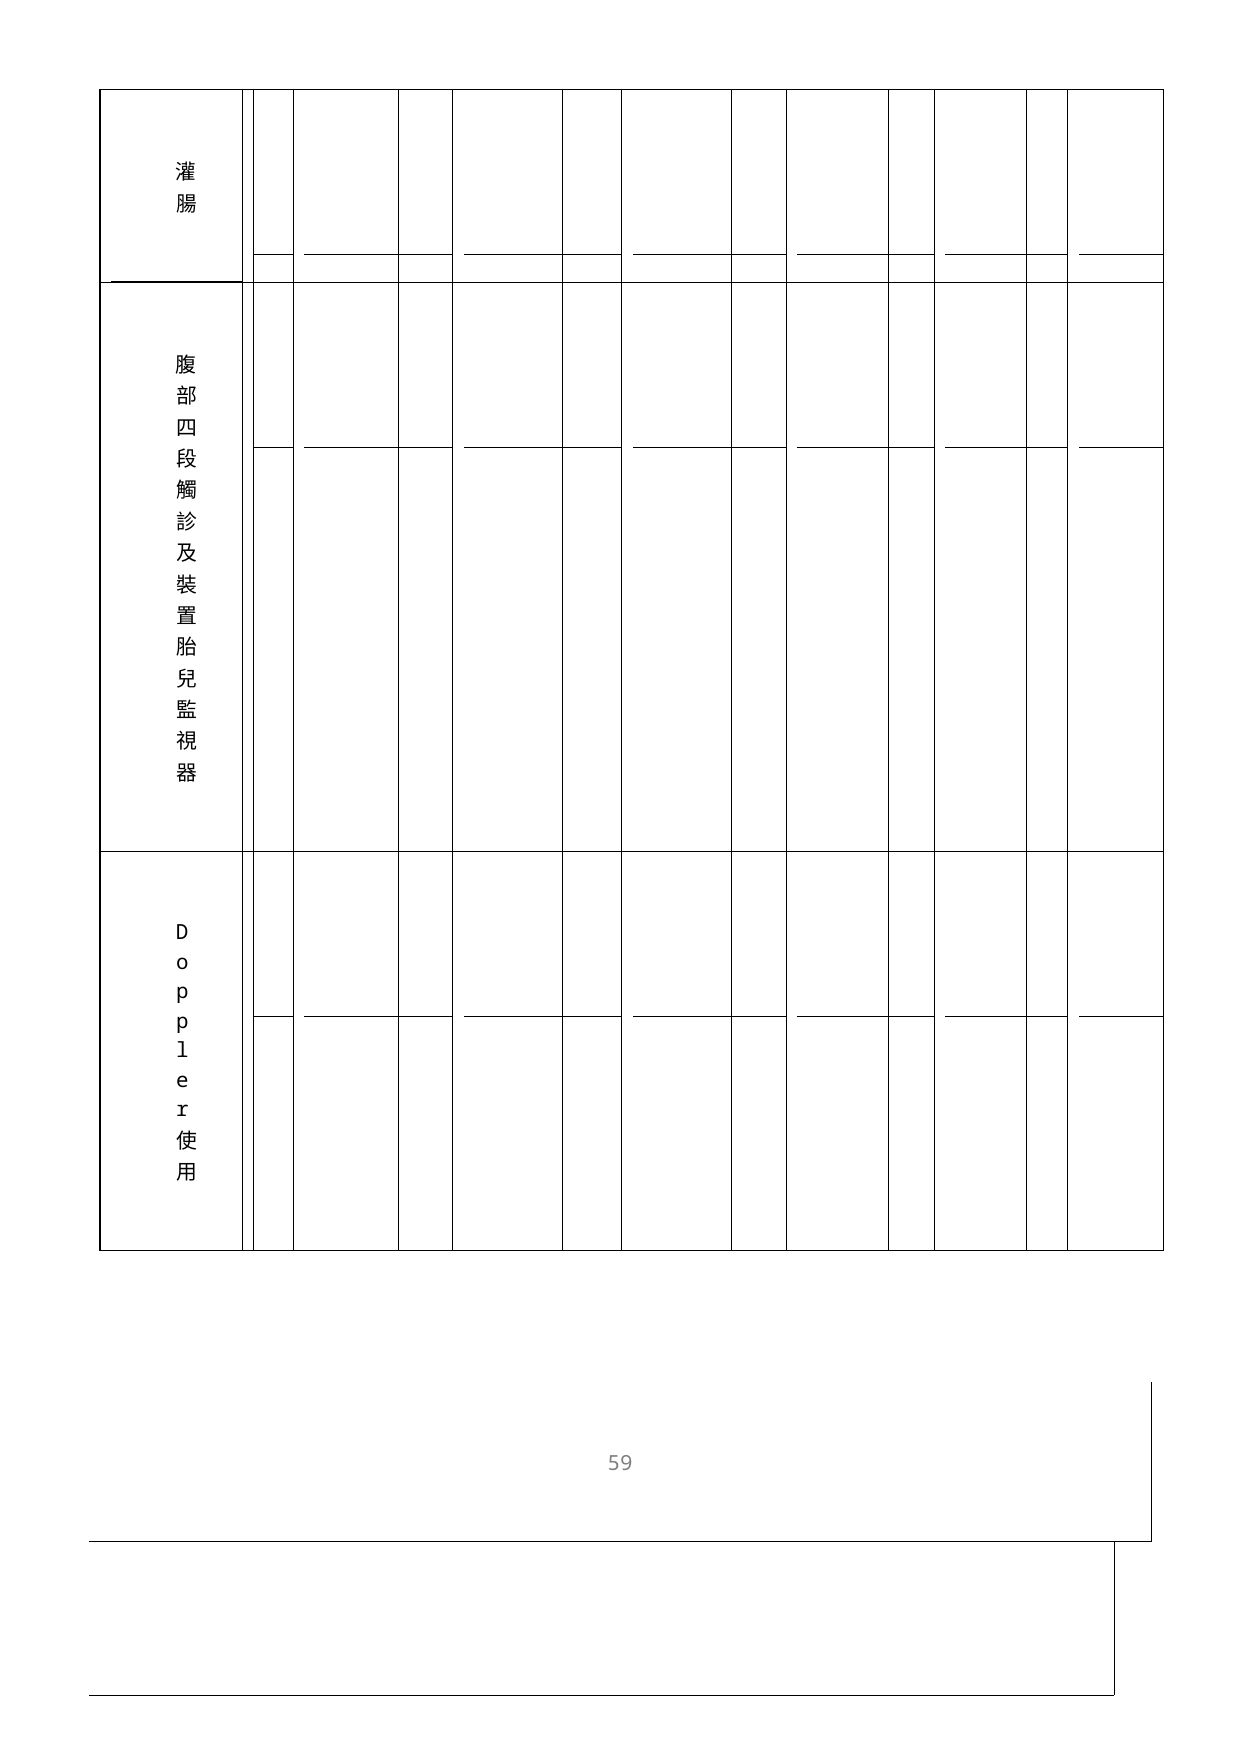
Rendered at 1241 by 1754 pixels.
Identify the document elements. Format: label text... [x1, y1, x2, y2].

table_cell [889, 852, 934, 1016]
table_cell [732, 283, 786, 447]
table_cell [243, 283, 253, 851]
table_cell [563, 852, 621, 1016]
table_cell [732, 1017, 786, 1250]
table_cell [1027, 90, 1067, 254]
table_cell [453, 90, 562, 282]
table_cell [889, 90, 934, 254]
table_cell [622, 283, 731, 851]
table_cell [254, 283, 293, 447]
table_cell [935, 90, 1026, 282]
table_cell [399, 852, 452, 1016]
table_cell 灌腸 [101, 90, 242, 282]
table_cell [294, 283, 398, 851]
table_cell [787, 90, 888, 282]
table_cell 腹部四段觸診及裝置胎兒監視器 [101, 283, 242, 851]
table_cell [889, 1017, 934, 1250]
table_cell [1027, 255, 1067, 282]
table_cell [787, 852, 888, 1250]
table_cell [399, 255, 452, 282]
table_cell Doppler使用 [101, 852, 242, 1250]
table_cell [243, 852, 253, 1250]
table_cell [563, 448, 621, 851]
table_cell [732, 852, 786, 1016]
table_cell [1027, 448, 1067, 851]
table_cell [563, 90, 621, 254]
table_cell [563, 1017, 621, 1250]
table_cell [787, 283, 888, 851]
table_cell [732, 448, 786, 851]
table_cell [243, 90, 253, 282]
table_cell [889, 283, 934, 447]
table_cell [622, 852, 731, 1250]
table_cell [1068, 283, 1163, 851]
table_cell [622, 90, 731, 282]
table_cell [254, 1017, 293, 1250]
table_cell [732, 90, 786, 254]
table_cell [1068, 852, 1163, 1250]
table_cell [399, 448, 452, 851]
table_cell [935, 283, 1026, 851]
table_cell [889, 448, 934, 851]
table_cell [294, 852, 398, 1250]
table_cell [294, 90, 398, 282]
table_cell [453, 852, 562, 1250]
table_cell [254, 448, 293, 851]
table_cell [1027, 283, 1067, 447]
table_cell [1027, 852, 1067, 1016]
table_cell [1068, 90, 1163, 282]
table_cell [732, 255, 786, 282]
table_cell [889, 255, 934, 282]
table_cell [399, 1017, 452, 1250]
table_cell [563, 255, 621, 282]
table_cell [1027, 1017, 1067, 1250]
table_cell [254, 852, 293, 1016]
table_cell [399, 283, 452, 447]
table_cell [935, 852, 1026, 1250]
table_cell [563, 283, 621, 447]
table_cell [254, 255, 293, 282]
table_cell [399, 90, 452, 254]
table_cell [453, 283, 562, 851]
table_cell [254, 90, 293, 254]
